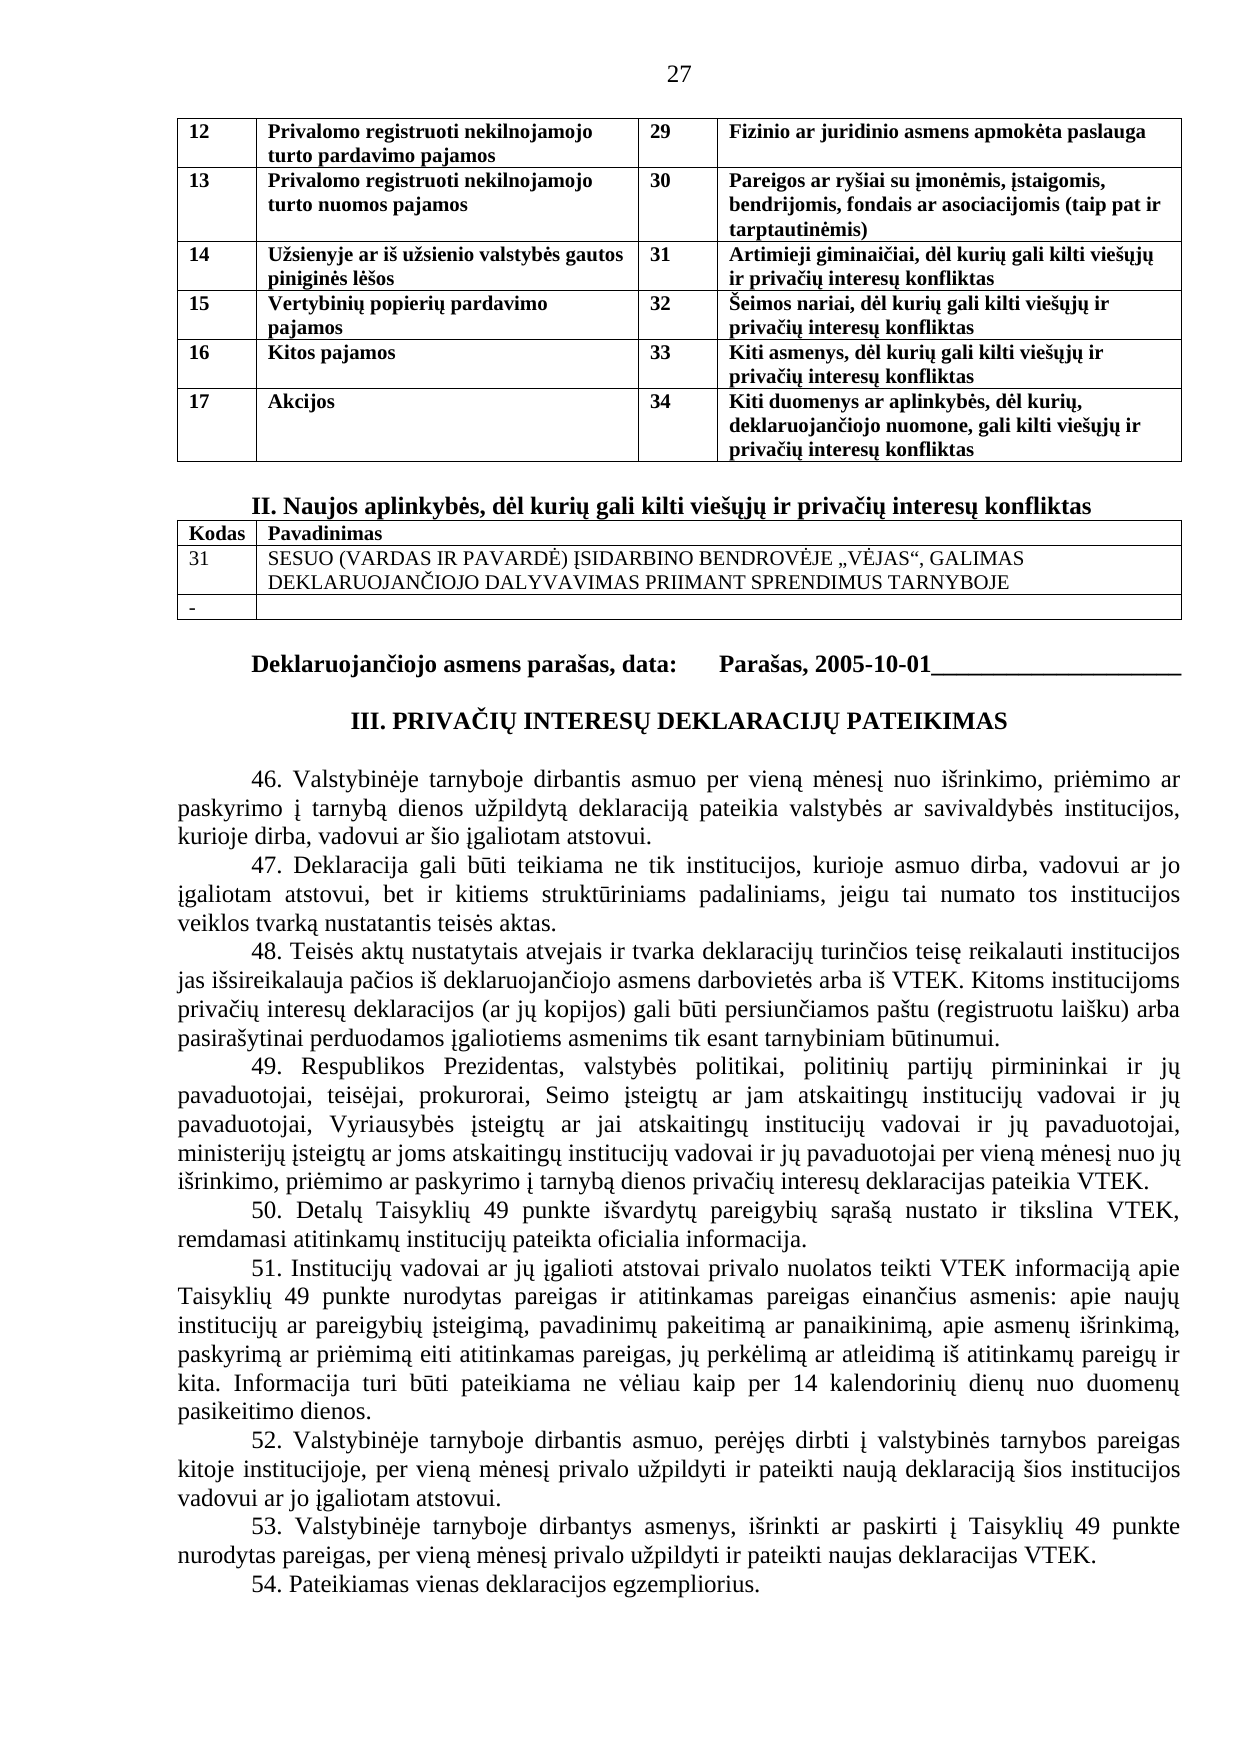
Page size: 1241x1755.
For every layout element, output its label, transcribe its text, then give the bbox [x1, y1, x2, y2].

table_cell - [178, 595, 256, 619]
table_cell 13 [178, 168, 256, 241]
text 48. Teisės aktų nustatytais atvejais ir tvarka deklaracijų turinčios teisę reikalauti institucijos jas išsireikalauja pačios iš deklaruojančiojo asmens darbovietės arba iš VTEK. Kitoms institucijoms privačių interesų deklaracijos (ar jų kopijos) gali būti persiunčiamos paštu (registruotu laišku) arba pasirašytinai perduodamos įgaliotiems asmenims tik esant tarnybiniam būtinumui. [177, 936, 1181, 1051]
table_cell 31 [639, 242, 717, 290]
table_cell Kitos pajamos [257, 340, 638, 388]
text II. Naujos aplinkybės, dėl kurių gali kilti viešųjų ir privačių interesų konfliktas [177, 491, 1181, 520]
table_cell Akcijos [257, 389, 638, 461]
text 46. Valstybinėje tarnyboje dirbantis asmuo per vieną mėnesį nuo išrinkimo, priėmimo ar paskyrimo į tarnybą dienos užpildytą deklaraciją pateikia valstybės ar savivaldybės institucijos, kurioje dirba, vadovui ar šio įgaliotam atstovui. [177, 764, 1181, 850]
table_cell Kiti duomenys ar aplinkybės, dėl kurių, deklaruojančiojo nuomone, gali kilti viešųjų ir privačių interesų konfliktas [718, 389, 1181, 461]
table_cell Kiti asmenys, dėl kurių gali kilti viešųjų ir privačių interesų konfliktas [718, 340, 1181, 388]
table_cell 31 [178, 546, 256, 594]
table_cell 32 [639, 291, 717, 339]
table_header Kodas [178, 521, 256, 545]
table_cell SESUO (VARDAS IR PAVARDĖ) ĮSIDARBINO BENDROVĖJE „VĖJAS“, GALIMAS DEKLARUOJANČIOJO DALYVAVIMAS PRIIMANT SPRENDIMUS TARNYBOJE [257, 546, 1181, 594]
table_header Pavadinimas [257, 521, 1181, 545]
text Deklaruojančiojo asmens parašas, data: Parašas, 2005-10-01 [177, 649, 1181, 678]
text 53. Valstybinėje tarnyboje dirbantys asmenys, išrinkti ar paskirti į Taisyklių 49 punkte nurodytas pareigas, per vieną mėnesį privalo užpildyti ir pateikti naujas deklaracijas VTEK. [177, 1511, 1181, 1569]
text 54. Pateikiamas vienas deklaracijos egzempliorius. [177, 1569, 1181, 1598]
table_cell Šeimos nariai, dėl kurių gali kilti viešųjų ir privačių interesų konfliktas [718, 291, 1181, 339]
table_cell Privalomo registruoti nekilnojamojo turto pardavimo pajamos [257, 119, 638, 167]
table_cell 33 [639, 340, 717, 388]
table_cell 34 [639, 389, 717, 461]
table_cell 14 [178, 242, 256, 290]
table_cell 17 [178, 389, 256, 461]
table_cell [257, 595, 1181, 619]
text 51. Institucijų vadovai ar jų įgalioti atstovai privalo nuolatos teikti VTEK informaciją apie Taisyklių 49 punkte nurodytas pareigas ir atitinkamas pareigas einančius asmenis: apie naujų institucijų ar pareigybių įsteigimą, pavadinimų pakeitimą ar panaikinimą, apie asmenų išrinkimą, paskyrimą ar priėmimą eiti atitinkamas pareigas, jų perkėlimą ar atleidimą iš atitinkamų pareigų ir kita. Informacija turi būti pateikiama ne vėliau kaip per 14 kalendorinių dienų nuo duomenų pasikeitimo dienos. [177, 1253, 1181, 1425]
table_cell Artimieji giminaičiai, dėl kurių gali kilti viešųjų ir privačių interesų konfliktas [718, 242, 1181, 290]
text 47. Deklaracija gali būti teikiama ne tik institucijos, kurioje asmuo dirba, vadovui ar jo įgaliotam atstovui, bet ir kitiems struktūriniams padaliniams, jeigu tai numato tos institucijos veiklos tvarką nustatantis teisės aktas. [177, 850, 1181, 936]
table_cell 12 [178, 119, 256, 167]
table_cell Užsienyje ar iš užsienio valstybės gautos piniginės lėšos [257, 242, 638, 290]
text 49. Respublikos Prezidentas, valstybės politikai, politinių partijų pirmininkai ir jų pavaduotojai, teisėjai, prokurorai, Seimo įsteigtų ar jam atskaitingų institucijų vadovai ir jų pavaduotojai, Vyriausybės įsteigtų ar jai atskaitingų institucijų vadovai ir jų pavaduotojai, ministerijų įsteigtų ar joms atskaitingų institucijų vadovai ir jų pavaduotojai per vieną mėnesį nuo jų išrinkimo, priėmimo ar paskyrimo į tarnybą dienos privačių interesų deklaracijas pateikia VTEK. [177, 1051, 1181, 1195]
table_cell 16 [178, 340, 256, 388]
table_cell Vertybinių popierių pardavimo pajamos [257, 291, 638, 339]
table_cell 15 [178, 291, 256, 339]
table_cell Pareigos ar ryšiai su įmonėmis, įstaigomis, bendrijomis, fondais ar asociacijomis (taip pat ir tarptautinėmis) [718, 168, 1181, 241]
text 50. Detalų Taisyklių 49 punkte išvardytų pareigybių sąrašą nustato ir tikslina VTEK, remdamasi atitinkamų institucijų pateikta oficialia informacija. [177, 1195, 1181, 1253]
table_cell 29 [639, 119, 717, 167]
table_cell 30 [639, 168, 717, 241]
table_cell Fizinio ar juridinio asmens apmokėta paslauga [718, 119, 1181, 167]
text III. PRIVAČIŲ INTERESŲ DEKLARACIJŲ PATEIKIMAS [177, 706, 1181, 735]
table_cell Privalomo registruoti nekilnojamojo turto nuomos pajamos [257, 168, 638, 241]
text 52. Valstybinėje tarnyboje dirbantis asmuo, perėjęs dirbti į valstybinės tarnybos pareigas kitoje institucijoje, per vieną mėnesį privalo užpildyti ir pateikti naują deklaraciją šios institucijos vadovui ar jo įgaliotam atstovui. [177, 1425, 1181, 1511]
